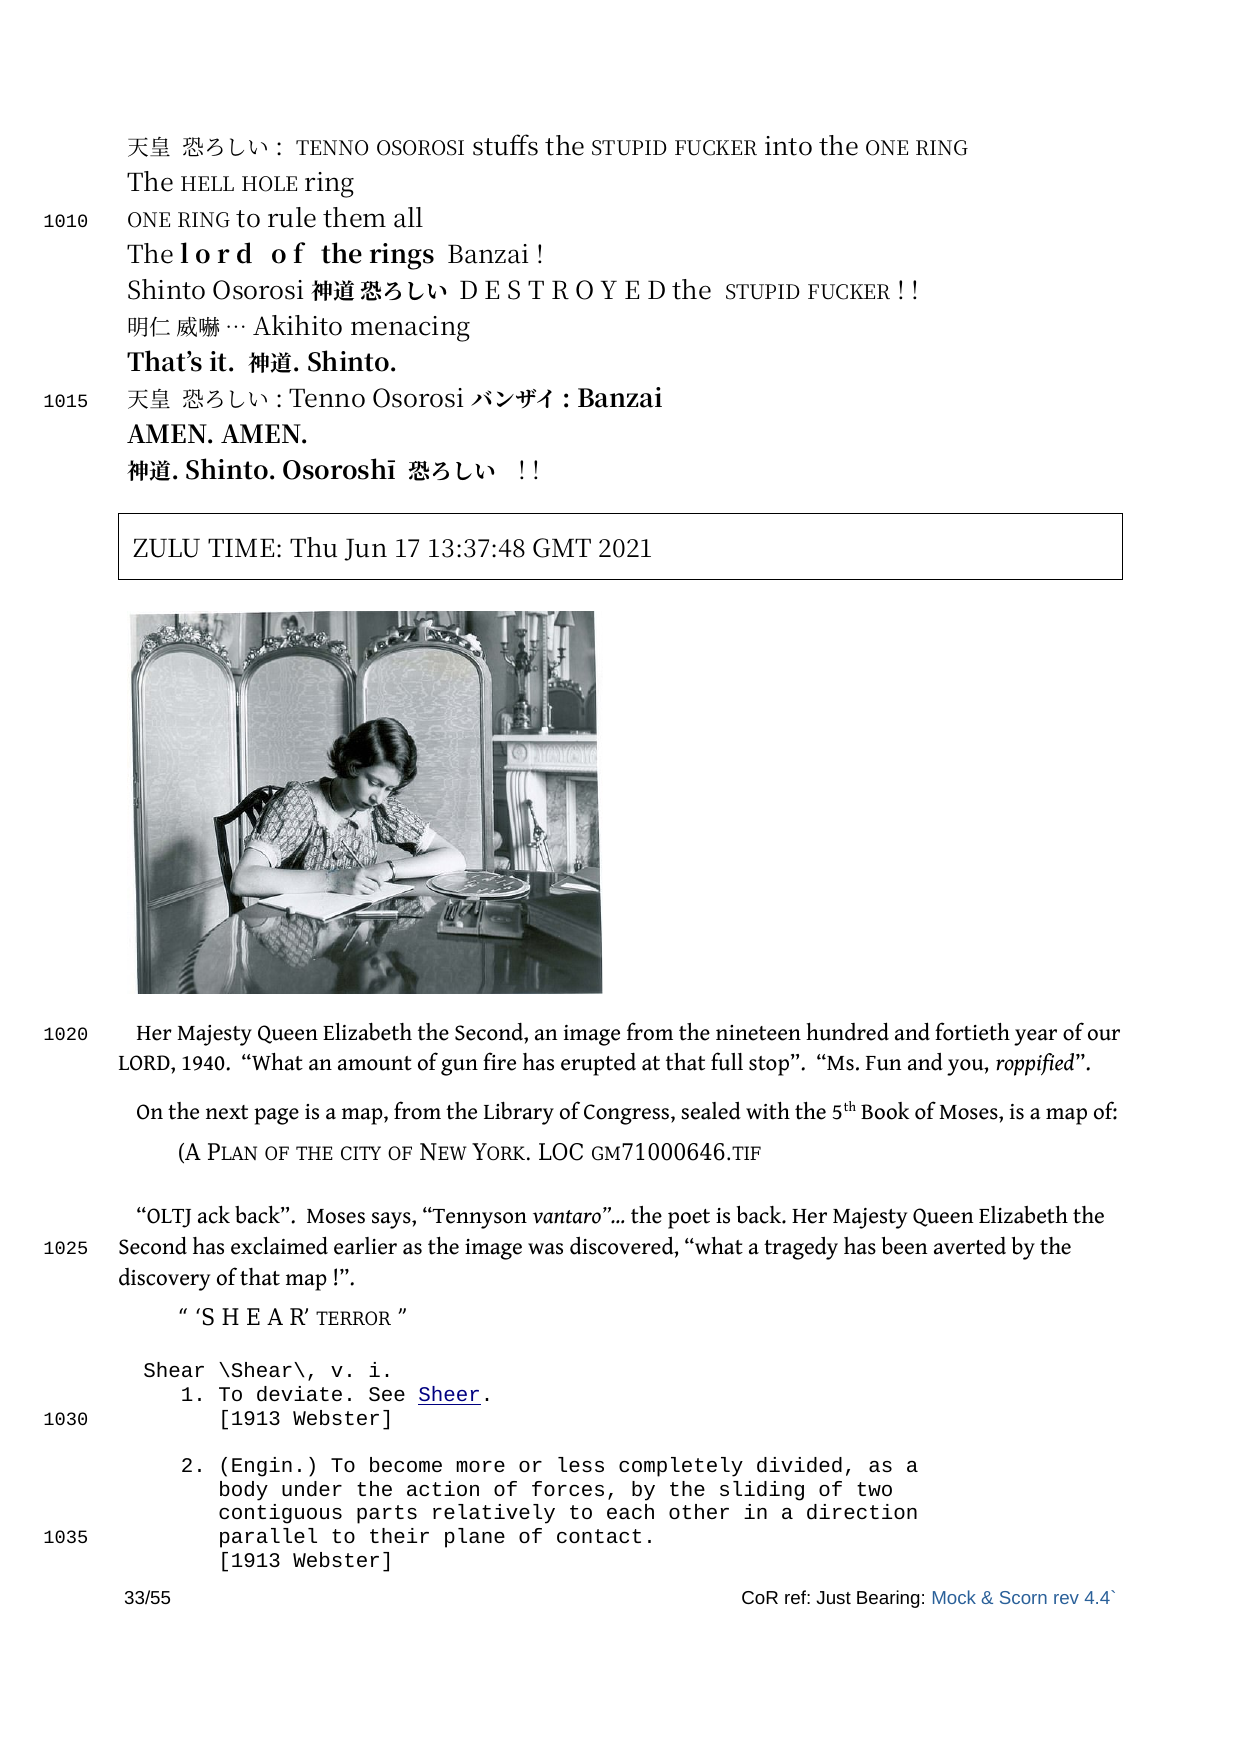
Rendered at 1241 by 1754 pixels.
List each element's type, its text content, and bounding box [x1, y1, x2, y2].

text (A Plan of the city of New York. LOC gm71000646.tif [177, 1139, 1063, 1165]
text “ ‘S H E A R’ terror ” [177, 1304, 1063, 1331]
text [1913 Webster] [118, 1408, 1122, 1431]
text [1913 Webster] [118, 1550, 1122, 1573]
text body under the action of forces, by the sliding of two [118, 1479, 1122, 1502]
text 天皇 恐ろしい : tenno osorosi stuffs the stupid fucker into the one ring The hell hole ring one ring to rule them all The l o r d o f the rings Banzai ! Shinto Osorosi 神道 恐ろしい D E S T R O Y E D the stupid fucker ! ! 明仁 威嚇 … Akihito menacing That’s it. 神道. Shinto. 天皇 恐ろしい : Tenno Osorosi バンザイ : Banzai AMEN. AMEN. 神道. Shinto. Osoroshī 恐ろしい ! ! [118, 118, 1122, 495]
text 1. To deviate. See Sheer. [118, 1384, 1122, 1408]
text contiguous parts relatively to each other in a direction [118, 1502, 1122, 1526]
text parallel to their plane of contact. [118, 1526, 1122, 1550]
text Shear \Shear\, v. i. [118, 1361, 1122, 1384]
text “OLTJ ack back”. Moses says, “Tennyson vantaro”… the poet is back. Her Majesty Queen Elizabeth the Second has exclaimed earlier as the image was discovered, “what a tragedy has been averted by the discovery of that map !”. [118, 1204, 1122, 1291]
text ZULU TIME: Thu Jun 17 13:37:48 GMT 2021 [119, 514, 1122, 579]
text Her Majesty Queen Elizabeth the Second, an image from the nineteen hundred and fortieth year of our LORD, 1940. “What an amount of gun fire has erupted at that full stop”. “Ms. Fun and you, roppified”. [118, 1020, 1122, 1077]
text On the next page is a map, from the Library of Congress, sealed with the 5th Book of Moses, is a map of: [118, 1099, 1122, 1126]
text 2. (Engin.) To become more or less completely divided, as a [118, 1455, 1122, 1479]
picture [127, 611, 603, 994]
